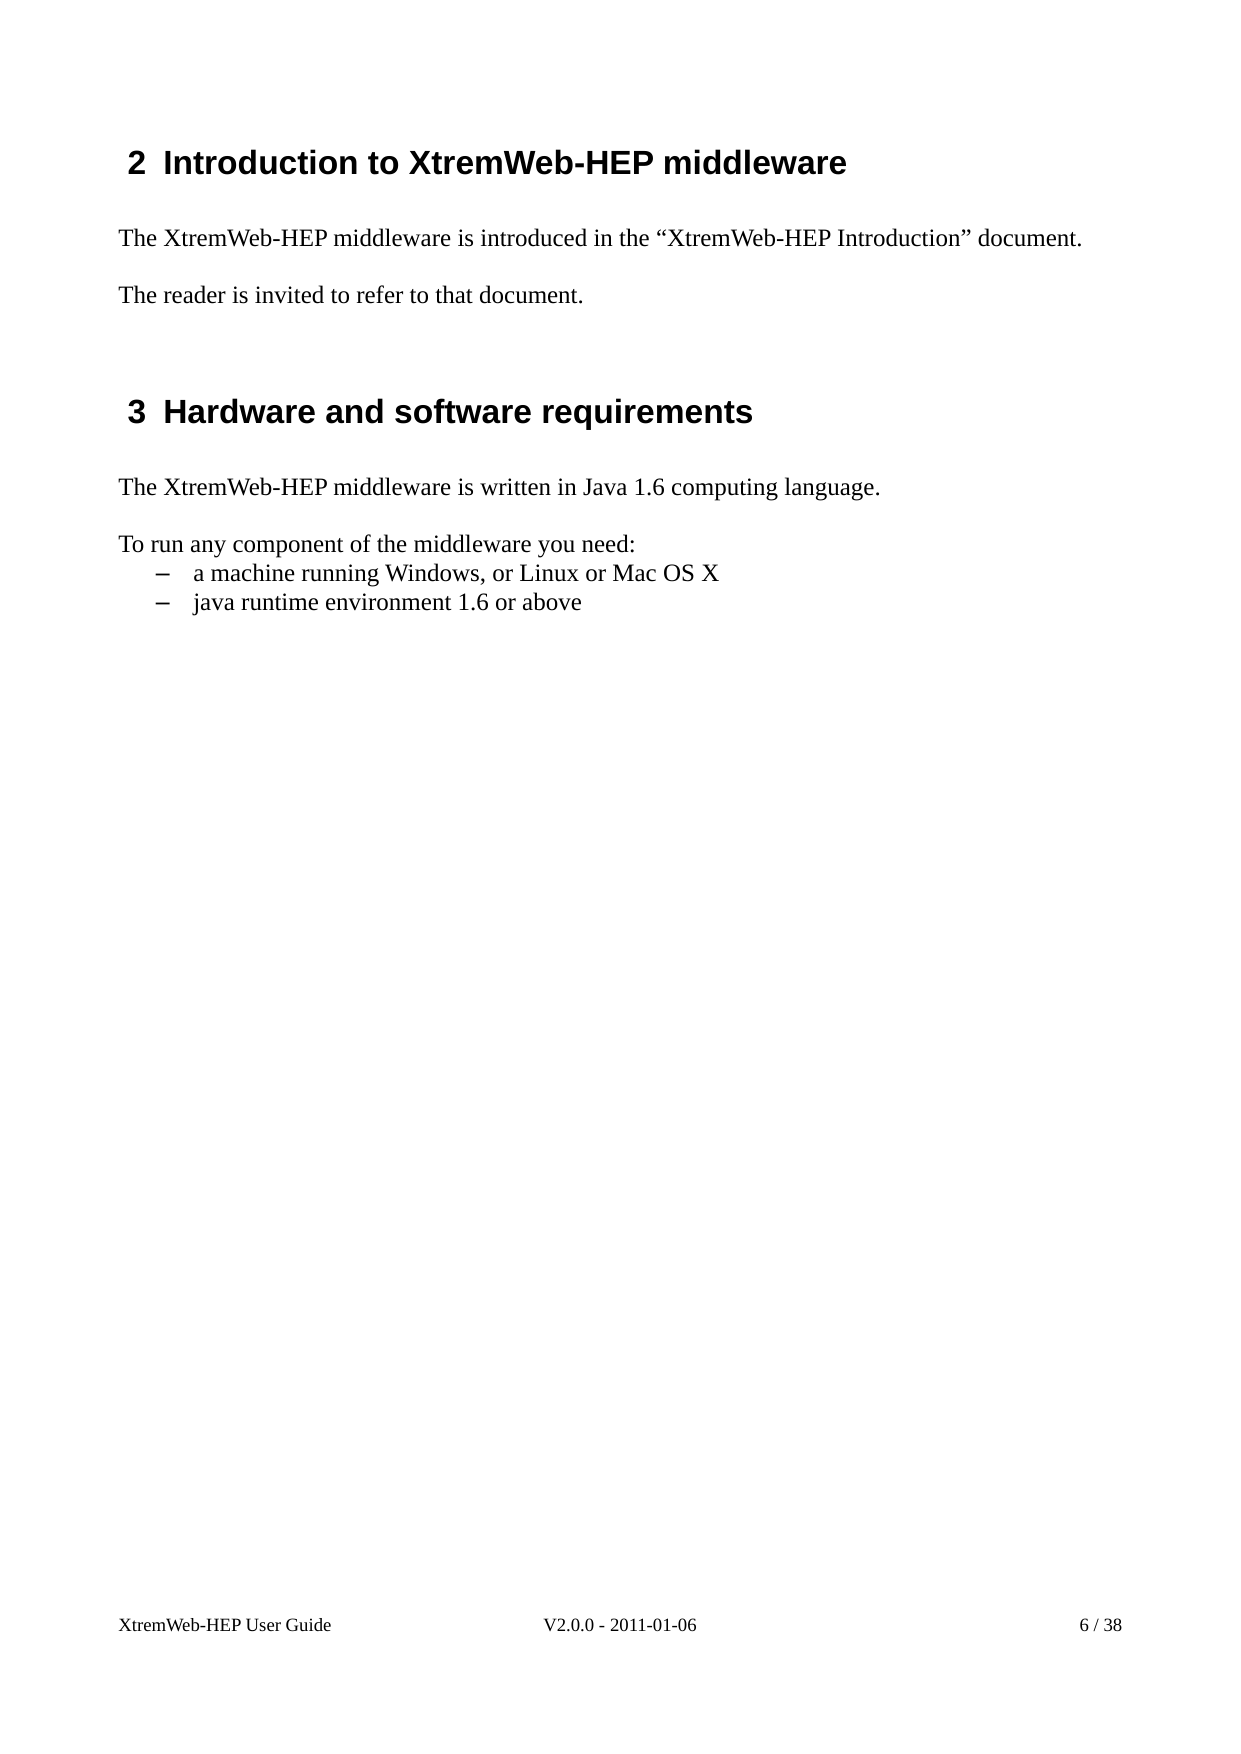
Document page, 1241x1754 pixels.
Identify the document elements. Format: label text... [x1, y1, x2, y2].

list a machine running Windows, or Linux or Mac OS X [156, 558, 1122, 587]
subtitle Hardware and software requirements [118, 392, 1122, 430]
text The reader is invited to refer to that document. [118, 281, 1122, 309]
list java runtime environment 1.6 or above [156, 587, 1122, 615]
subtitle Introduction to XtremWeb-HEP middleware [118, 143, 1122, 182]
text The XtremWeb-HEP middleware is introduced in the “XtremWeb-HEP Introduction” document. [118, 223, 1122, 252]
text To run any component of the middleware you need: [118, 529, 1122, 558]
text The XtremWeb-HEP middleware is written in Java 1.6 computing language. [118, 472, 1122, 500]
